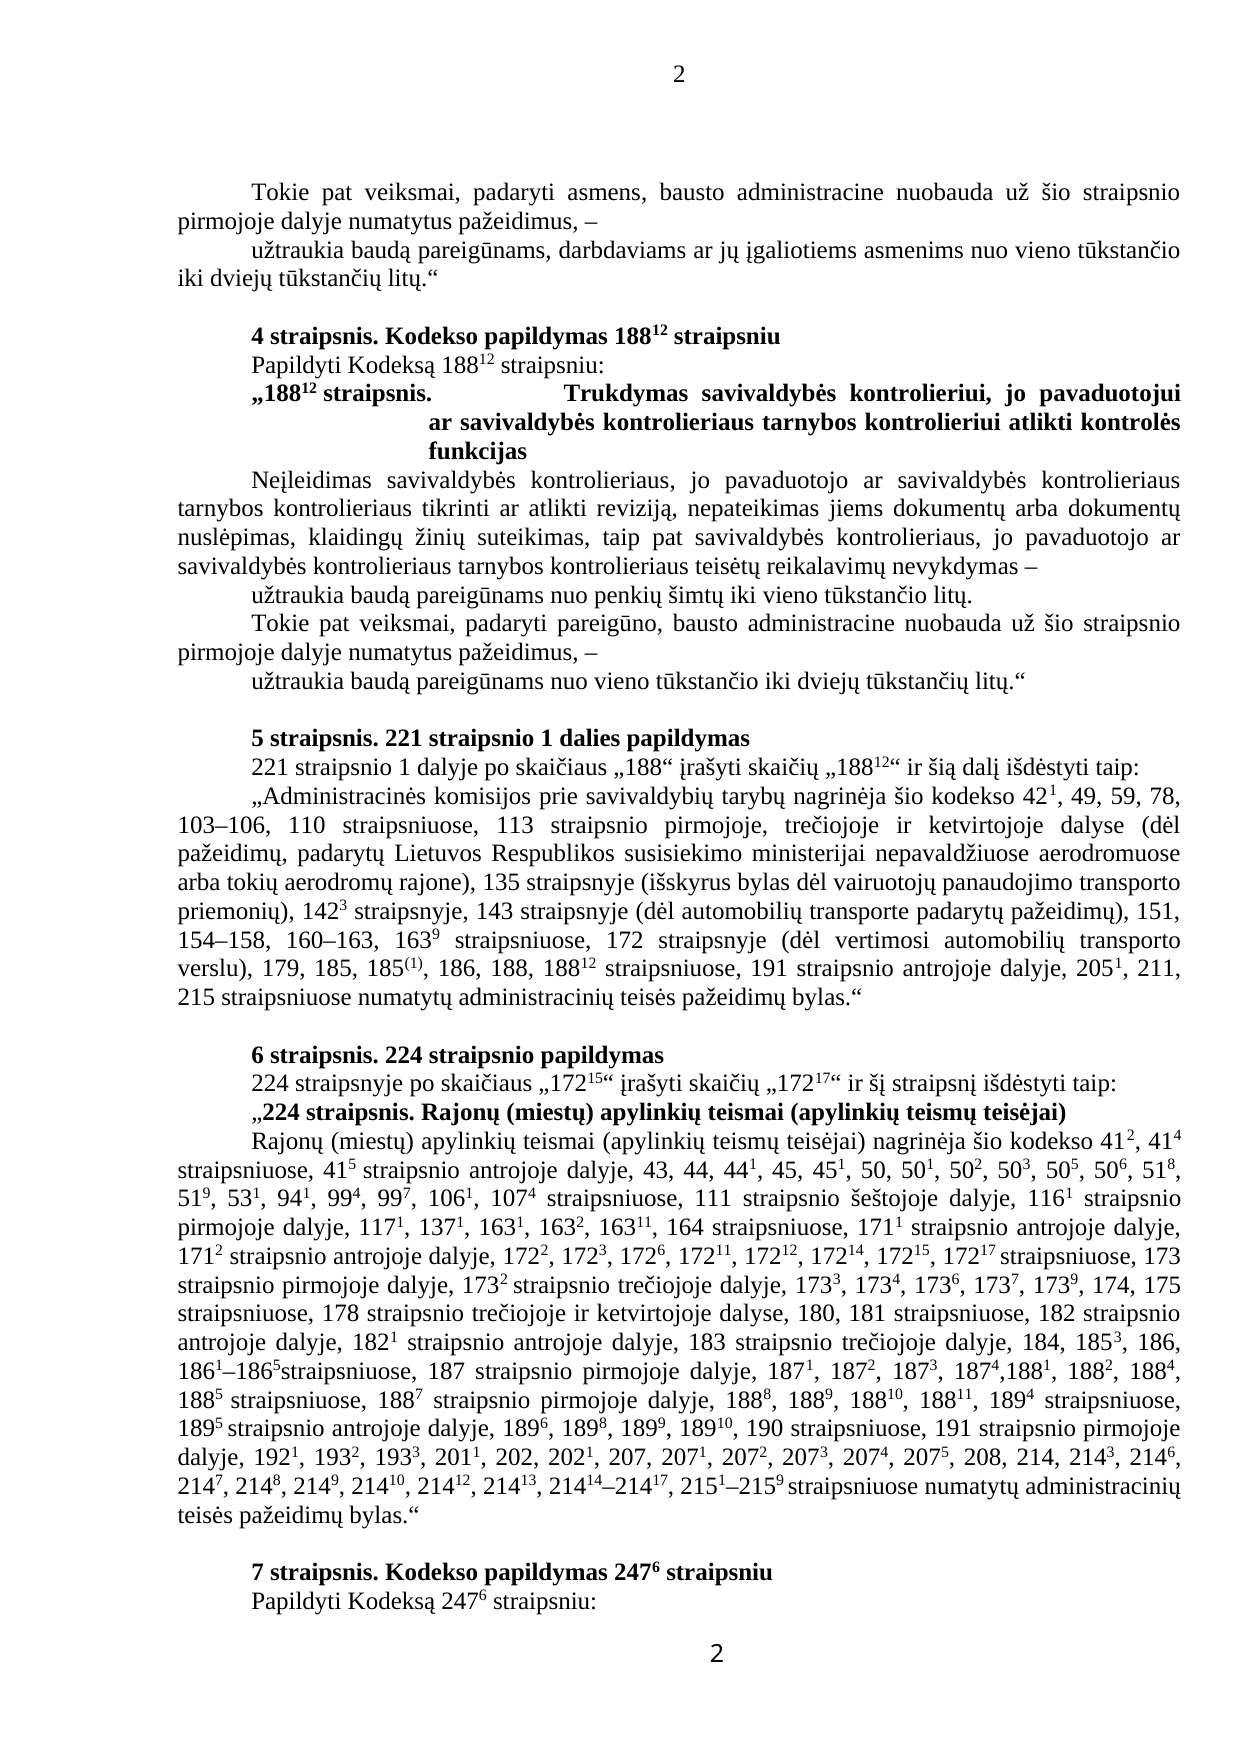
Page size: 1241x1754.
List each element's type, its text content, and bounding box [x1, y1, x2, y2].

text „18812 straipsnis. Trukdymas savivaldybės kontrolieriui, jo pavaduotojui ar savivaldybės kontrolieriaus tarnybos kontrolieriui atlikti kontrolės funkcijas [251, 378, 1181, 465]
text 5 straipsnis. 221 straipsnio 1 dalies papildymas [177, 723, 1181, 752]
text užtraukia baudą pareigūnams nuo penkių šimtų iki vieno tūkstančio litų. [177, 580, 1181, 608]
text Tokie pat veiksmai, padaryti asmens, bausto administracine nuobauda už šio straipsnio pirmojoje dalyje numatytus pažeidimus, – [177, 177, 1181, 235]
text 7 straipsnis. Kodekso papildymas 2476 straipsniu [177, 1557, 1181, 1586]
text Neįleidimas savivaldybės kontrolieriaus, jo pavaduotojo ar savivaldybės kontrolieriaus tarnybos kontrolieriaus tikrinti ar atlikti reviziją, nepateikimas jiems dokumentų arba dokumentų nuslėpimas, klaidingų žinių suteikimas, taip pat savivaldybės kontrolieriaus, jo pavaduotojo ar savivaldybės kontrolieriaus tarnybos kontrolieriaus teisėtų reikalavimų nevykdymas – [177, 465, 1181, 580]
text 4 straipsnis. Kodekso papildymas 18812 straipsniu [177, 321, 1181, 350]
text užtraukia baudą pareigūnams, darbdaviams ar jų įgaliotiems asmenims nuo vieno tūkstančio iki dviejų tūkstančių litų.“ [177, 235, 1181, 292]
text Papildyti Kodeksą 2476 straipsniu: [177, 1586, 1181, 1615]
text „224 straipsnis. Rajonų (miestų) apylinkių teismai (apylinkių teismų teisėjai) [177, 1097, 1181, 1126]
text Rajonų (miestų) apylinkių teismai (apylinkių teismų teisėjai) nagrinėja šio kodekso 412, 414 straipsniuose, 415 straipsnio antrojoje dalyje, 43, 44, 441, 45, 451, 50, 501, 502, 503, 505, 506, 518, 519, 531, 941, 994, 997, 1061, 1074 straipsniuose, 111 straipsnio šeštojoje dalyje, 1161 straipsnio pirmojoje dalyje, 1171, 1371, 1631, 1632, 16311, 164 straipsniuose, 1711 straipsnio antrojoje dalyje, 1712 straipsnio antrojoje dalyje, 1722, 1723, 1726, 17211, 17212, 17214, 17215, 17217 straipsniuose, 173 straipsnio pirmojoje dalyje, 1732 straipsnio trečiojoje dalyje, 1733, 1734, 1736, 1737, 1739, 174, 175 straipsniuose, 178 straipsnio trečiojoje ir ketvirtojoje dalyse, 180, 181 straipsniuose, 182 straipsnio antrojoje dalyje, 1821 straipsnio antrojoje dalyje, 183 straipsnio trečiojoje dalyje, 184, 1853, 186, 1861–1865straipsniuose, 187 straipsnio pirmojoje dalyje, 1871, 1872, 1873, 1874,1881, 1882, 1884, 1885 straipsniuose, 1887 straipsnio pirmojoje dalyje, 1888, 1889, 18810, 18811, 1894 straipsniuose, 1895 straipsnio antrojoje dalyje, 1896, 1898, 1899, 18910, 190 straipsniuose, 191 straipsnio pirmojoje dalyje, 1921, 1932, 1933, 2011, 202, 2021, 207, 2071, 2072, 2073, 2074, 2075, 208, 214, 2143, 2146, 2147, 2148, 2149, 21410, 21412, 21413, 21414–21417, 2151–2159 straipsniuose numatytų administracinių teisės pažeidimų bylas.“ [177, 1126, 1181, 1528]
text 6 straipsnis. 224 straipsnio papildymas [177, 1040, 1181, 1068]
text Papildyti Kodeksą 18812 straipsniu: [177, 350, 1181, 378]
text 224 straipsnyje po skaičiaus „17215“ įrašyti skaičių „17217“ ir šį straipsnį išdėstyti taip: [177, 1068, 1181, 1097]
text Tokie pat veiksmai, padaryti pareigūno, bausto administracine nuobauda už šio straipsnio pirmojoje dalyje numatytus pažeidimus, – [177, 608, 1181, 666]
text „Administracinės komisijos prie savivaldybių tarybų nagrinėja šio kodekso 421, 49, 59, 78, 103–106, 110 straipsniuose, 113 straipsnio pirmojoje, trečiojoje ir ketvirtojoje dalyse (dėl pažeidimų, padarytų Lietuvos Respublikos susisiekimo ministerijai nepavaldžiuose aerodromuose arba tokių aerodromų rajone), 135 straipsnyje (išskyrus bylas dėl vairuotojų panaudojimo transporto priemonių), 1423 straipsnyje, 143 straipsnyje (dėl automobilių transporte padarytų pažeidimų), 151, 154–158, 160–163, 1639 straipsniuose, 172 straipsnyje (dėl vertimosi automobilių transporto verslu), 179, 185, 185(1), 186, 188, 18812 straipsniuose, 191 straipsnio antrojoje dalyje, 2051, 211, 215 straipsniuose numatytų administracinių teisės pažeidimų bylas.“ [177, 781, 1181, 1011]
text 221 straipsnio 1 dalyje po skaičiaus „188“ įrašyti skaičių „18812“ ir šią dalį išdėstyti taip: [177, 752, 1181, 781]
text užtraukia baudą pareigūnams nuo vieno tūkstančio iki dviejų tūkstančių litų.“ [177, 666, 1181, 695]
